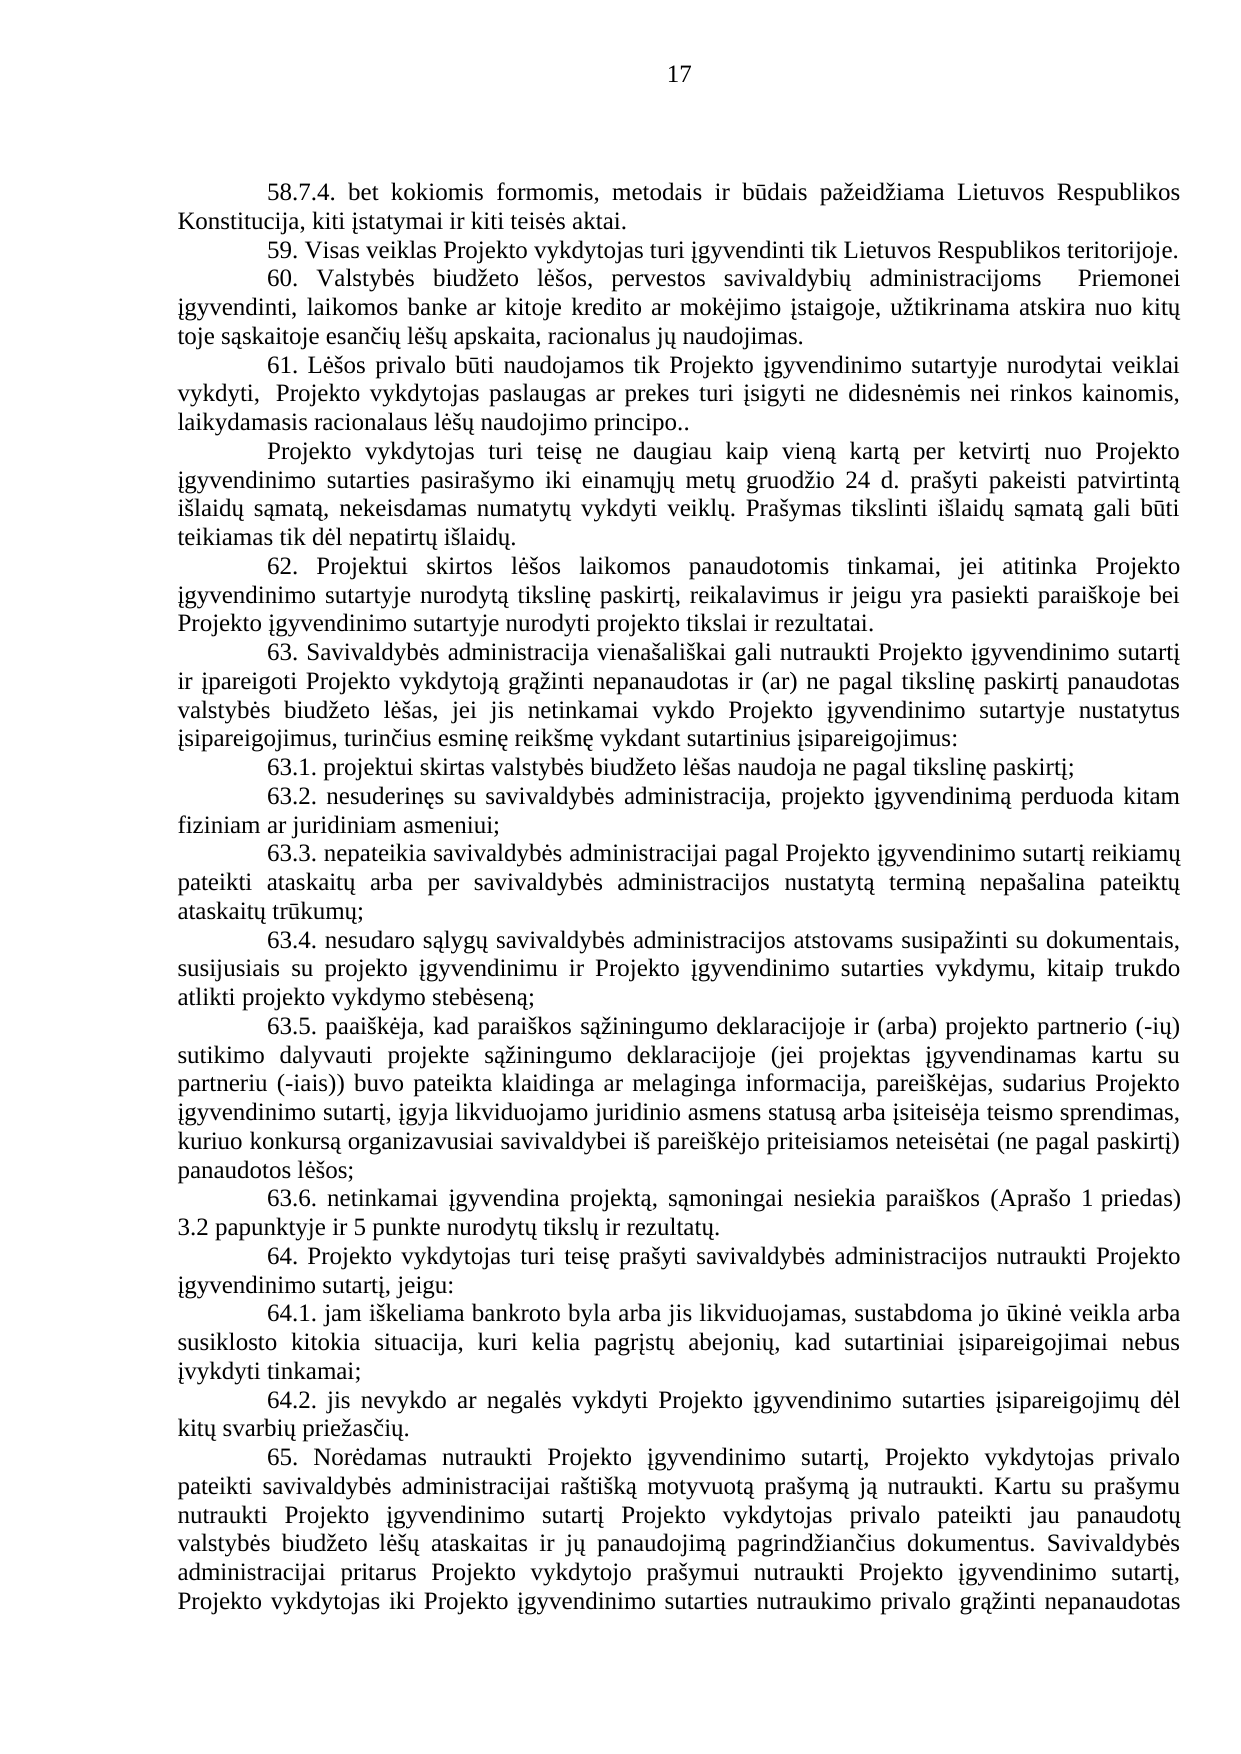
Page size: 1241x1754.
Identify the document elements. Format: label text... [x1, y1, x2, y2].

text 59. Visas veiklas Projekto vykdytojas turi įgyvendinti tik Lietuvos Respublikos teritorijoje. [177, 235, 1181, 263]
text 63.2. nesuderinęs su savivaldybės administracija, projekto įgyvendinimą perduoda kitam fiziniam ar juridiniam asmeniui; [177, 781, 1181, 838]
text 60. Valstybės biudžeto lėšos, pervestos savivaldybių administracijoms Priemonei įgyvendinti, laikomos banke ar kitoje kredito ar mokėjimo įstaigoje, užtikrinama atskira nuo kitų toje sąskaitoje esančių lėšų apskaita, racionalus jų naudojimas. [177, 263, 1181, 350]
text 65. Norėdamas nutraukti Projekto įgyvendinimo sutartį, Projekto vykdytojas privalo pateikti savivaldybės administracijai raštišką motyvuotą prašymą ją nutraukti. Kartu su prašymu nutraukti Projekto įgyvendinimo sutartį Projekto vykdytojas privalo pateikti jau panaudotų valstybės biudžeto lėšų ataskaitas ir jų panaudojimą pagrindžiančius dokumentus. Savivaldybės administracijai pritarus Projekto vykdytojo prašymui nutraukti Projekto įgyvendinimo sutartį, Projekto vykdytojas iki Projekto įgyvendinimo sutarties nutraukimo privalo grąžinti nepanaudotas [177, 1442, 1181, 1615]
text 63.6. netinkamai įgyvendina projektą, sąmoningai nesiekia paraiškos (Aprašo 1 priedas) 3.2 papunktyje ir 5 punkte nurodytų tikslų ir rezultatų. [177, 1183, 1181, 1241]
text 63.4. nesudaro sąlygų savivaldybės administracijos atstovams susipažinti su dokumentais, susijusiais su projekto įgyvendinimu ir Projekto įgyvendinimo sutarties vykdymu, kitaip trukdo atlikti projekto vykdymo stebėseną; [177, 925, 1181, 1011]
text Projekto vykdytojas turi teisę ne daugiau kaip vieną kartą per ketvirtį nuo Projekto įgyvendinimo sutarties pasirašymo iki einamųjų metų gruodžio 24 d. prašyti pakeisti patvirtintą išlaidų sąmatą, nekeisdamas numatytų vykdyti veiklų. Prašymas tikslinti išlaidų sąmatą gali būti teikiamas tik dėl nepatirtų išlaidų. [177, 436, 1181, 551]
text 58.7.4. bet kokiomis formomis, metodais ir būdais pažeidžiama Lietuvos Respublikos Konstitucija, kiti įstatymai ir kiti teisės aktai. [177, 177, 1181, 235]
text 63.3. nepateikia savivaldybės administracijai pagal Projekto įgyvendinimo sutartį reikiamų pateikti ataskaitų arba per savivaldybės administracijos nustatytą terminą nepašalina pateiktų ataskaitų trūkumų; [177, 838, 1181, 925]
text 62. Projektui skirtos lėšos laikomos panaudotomis tinkamai, jei atitinka Projekto įgyvendinimo sutartyje nurodytą tikslinę paskirtį, reikalavimus ir jeigu yra pasiekti paraiškoje bei Projekto įgyvendinimo sutartyje nurodyti projekto tikslai ir rezultatai. [177, 551, 1181, 637]
text 63. Savivaldybės administracija vienašališkai gali nutraukti Projekto įgyvendinimo sutartį ir įpareigoti Projekto vykdytoją grąžinti nepanaudotas ir (ar) ne pagal tikslinę paskirtį panaudotas valstybės biudžeto lėšas, jei jis netinkamai vykdo Projekto įgyvendinimo sutartyje nustatytus įsipareigojimus, turinčius esminę reikšmę vykdant sutartinius įsipareigojimus: [177, 637, 1181, 752]
text 63.1. projektui skirtas valstybės biudžeto lėšas naudoja ne pagal tikslinę paskirtį; [177, 752, 1181, 781]
text 61. Lėšos privalo būti naudojamos tik Projekto įgyvendinimo sutartyje nurodytai veiklai vykdyti, Projekto vykdytojas paslaugas ar prekes turi įsigyti ne didesnėmis nei rinkos kainomis, laikydamasis racionalaus lėšų naudojimo principo.. [177, 350, 1181, 436]
text 64.2. jis nevykdo ar negalės vykdyti Projekto įgyvendinimo sutarties įsipareigojimų dėl kitų svarbių priežasčių. [177, 1385, 1181, 1442]
text 63.5. paaiškėja, kad paraiškos sąžiningumo deklaracijoje ir (arba) projekto partnerio (-ių) sutikimo dalyvauti projekte sąžiningumo deklaracijoje (jei projektas įgyvendinamas kartu su partneriu (-iais)) buvo pateikta klaidinga ar melaginga informacija, pareiškėjas, sudarius Projekto įgyvendinimo sutartį, įgyja likviduojamo juridinio asmens statusą arba įsiteisėja teismo sprendimas, kuriuo konkursą organizavusiai savivaldybei iš pareiškėjo priteisiamos neteisėtai (ne pagal paskirtį) panaudotos lėšos; [177, 1011, 1181, 1183]
text 64. Projekto vykdytojas turi teisę prašyti savivaldybės administracijos nutraukti Projekto įgyvendinimo sutartį, jeigu: [177, 1241, 1181, 1298]
text 64.1. jam iškeliama bankroto byla arba jis likviduojamas, sustabdoma jo ūkinė veikla arba susiklosto kitokia situacija, kuri kelia pagrįstų abejonių, kad sutartiniai įsipareigojimai nebus įvykdyti tinkamai; [177, 1298, 1181, 1385]
